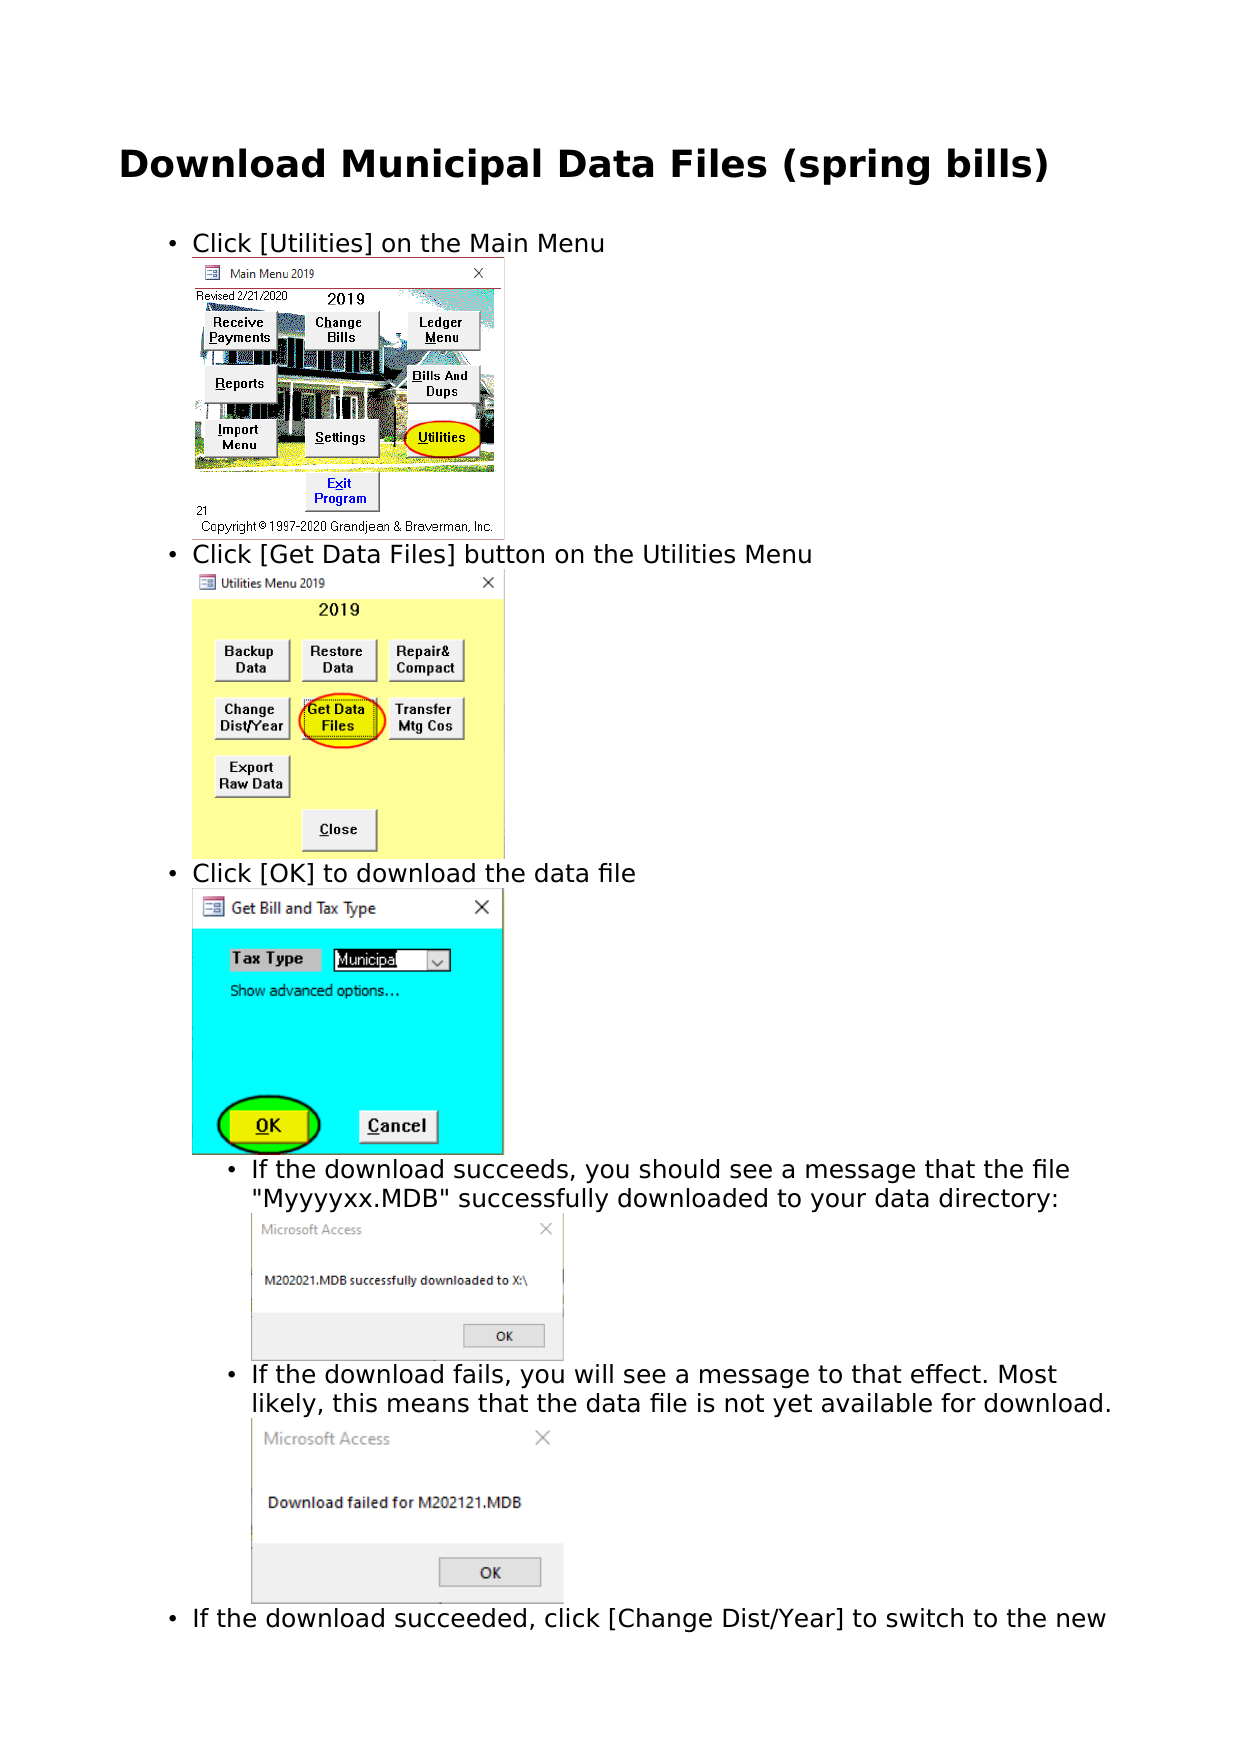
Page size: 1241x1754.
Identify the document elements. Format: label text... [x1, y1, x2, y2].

list Click [Utilities] on the Main Menu [177, 229, 1122, 540]
picture [192, 569, 505, 859]
picture [251, 1418, 564, 1604]
picture [192, 888, 505, 1155]
list If the download succeeds, you should see a message that the file "Myyyyxx.MDB" successfully downloaded to your data directory: [236, 1155, 1122, 1361]
list Click [OK] to download the data file [177, 859, 1122, 1155]
picture [192, 257, 505, 540]
list Click [Get Data Files] button on the Utilities Menu [177, 540, 1122, 859]
list If the download fails, you will see a message to that effect. Most likely, this means that the data file is not yet available for download. [236, 1361, 1122, 1604]
list If the download succeeded, click [Change Dist/Year] to switch to the new [177, 1604, 1122, 1633]
picture [251, 1213, 564, 1361]
subtitle Download Municipal Data Files (spring bills) [118, 143, 1122, 187]
